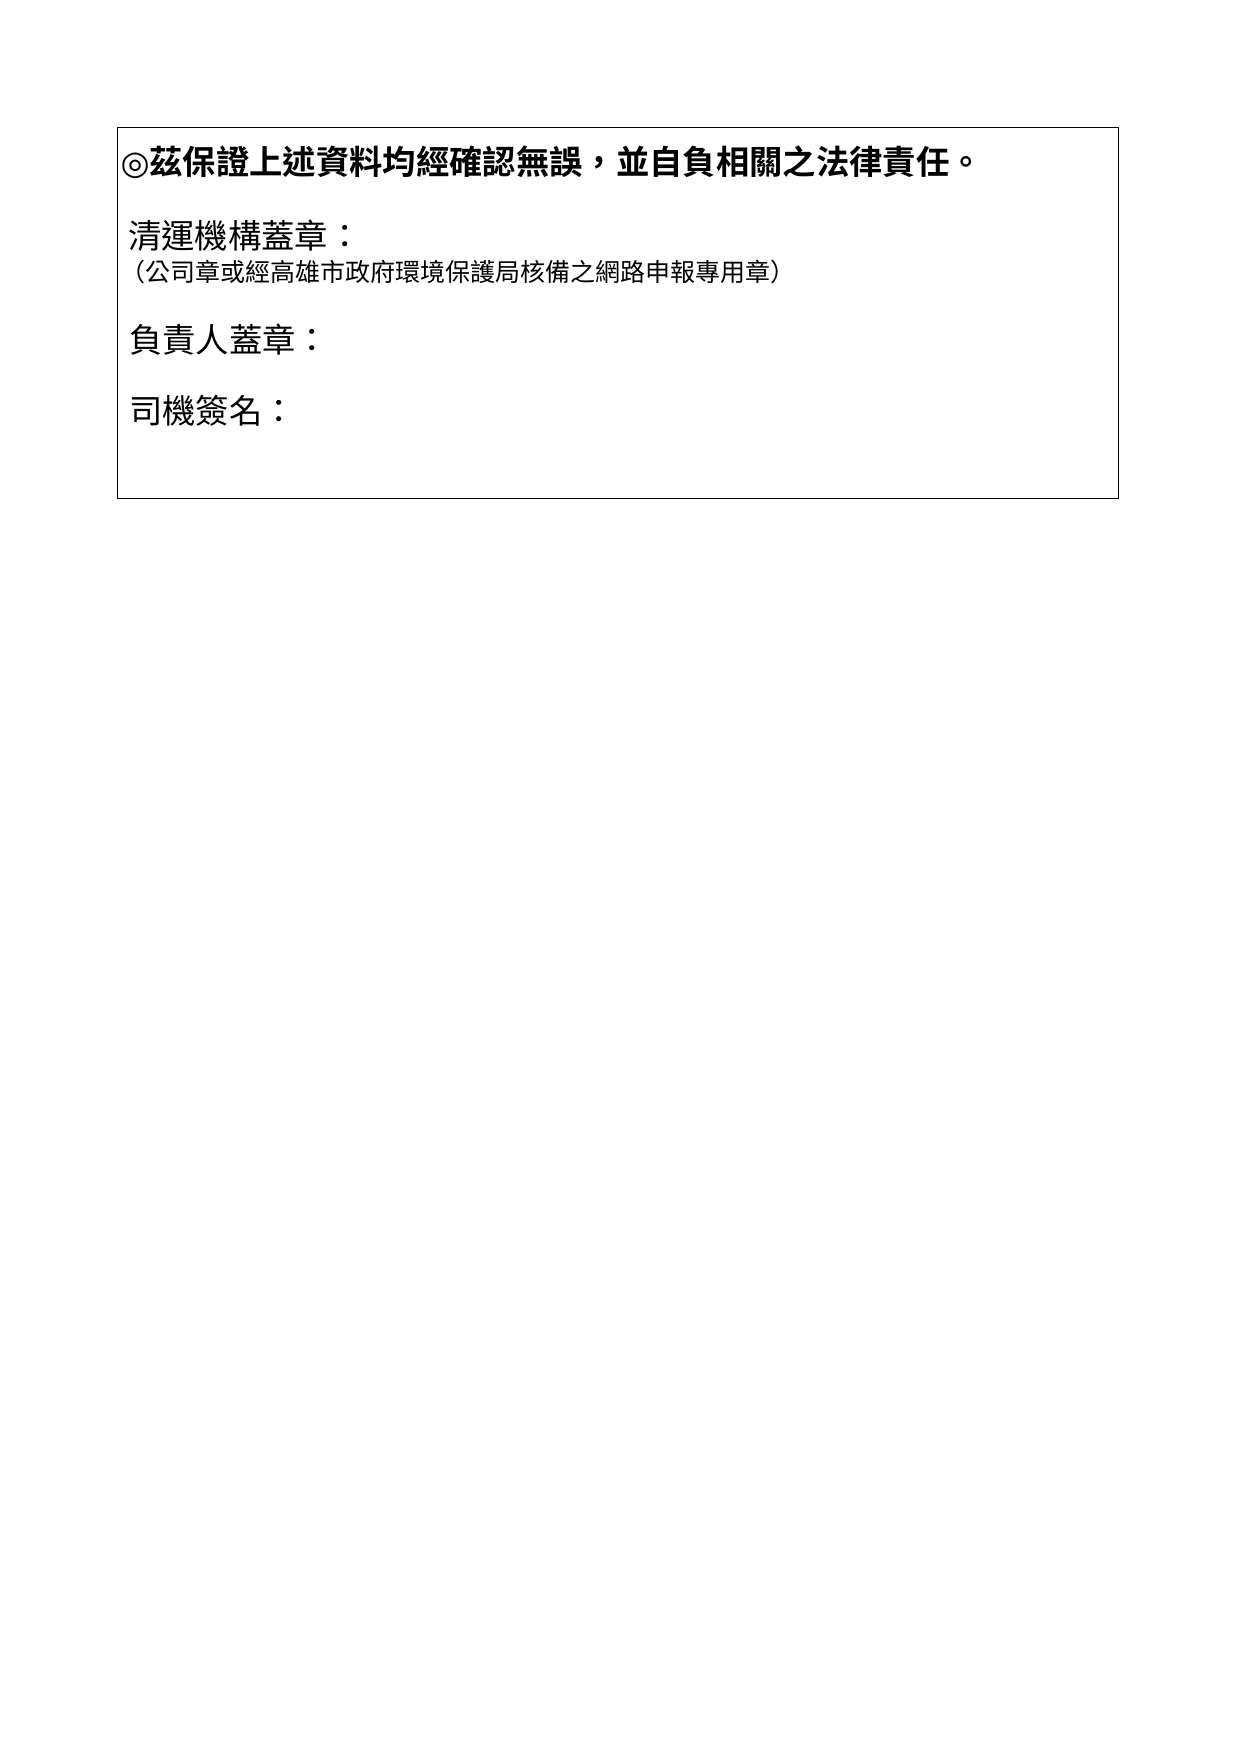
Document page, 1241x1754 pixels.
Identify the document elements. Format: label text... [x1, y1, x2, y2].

table_cell ◎茲保證上述資料均經確認無誤，並自負相關之法律責任。 清運機構蓋章： （公司章或經高雄市政府環境保護局核備之網路申報專用章） 負責人蓋章： 司機簽名： [118, 128, 1118, 498]
